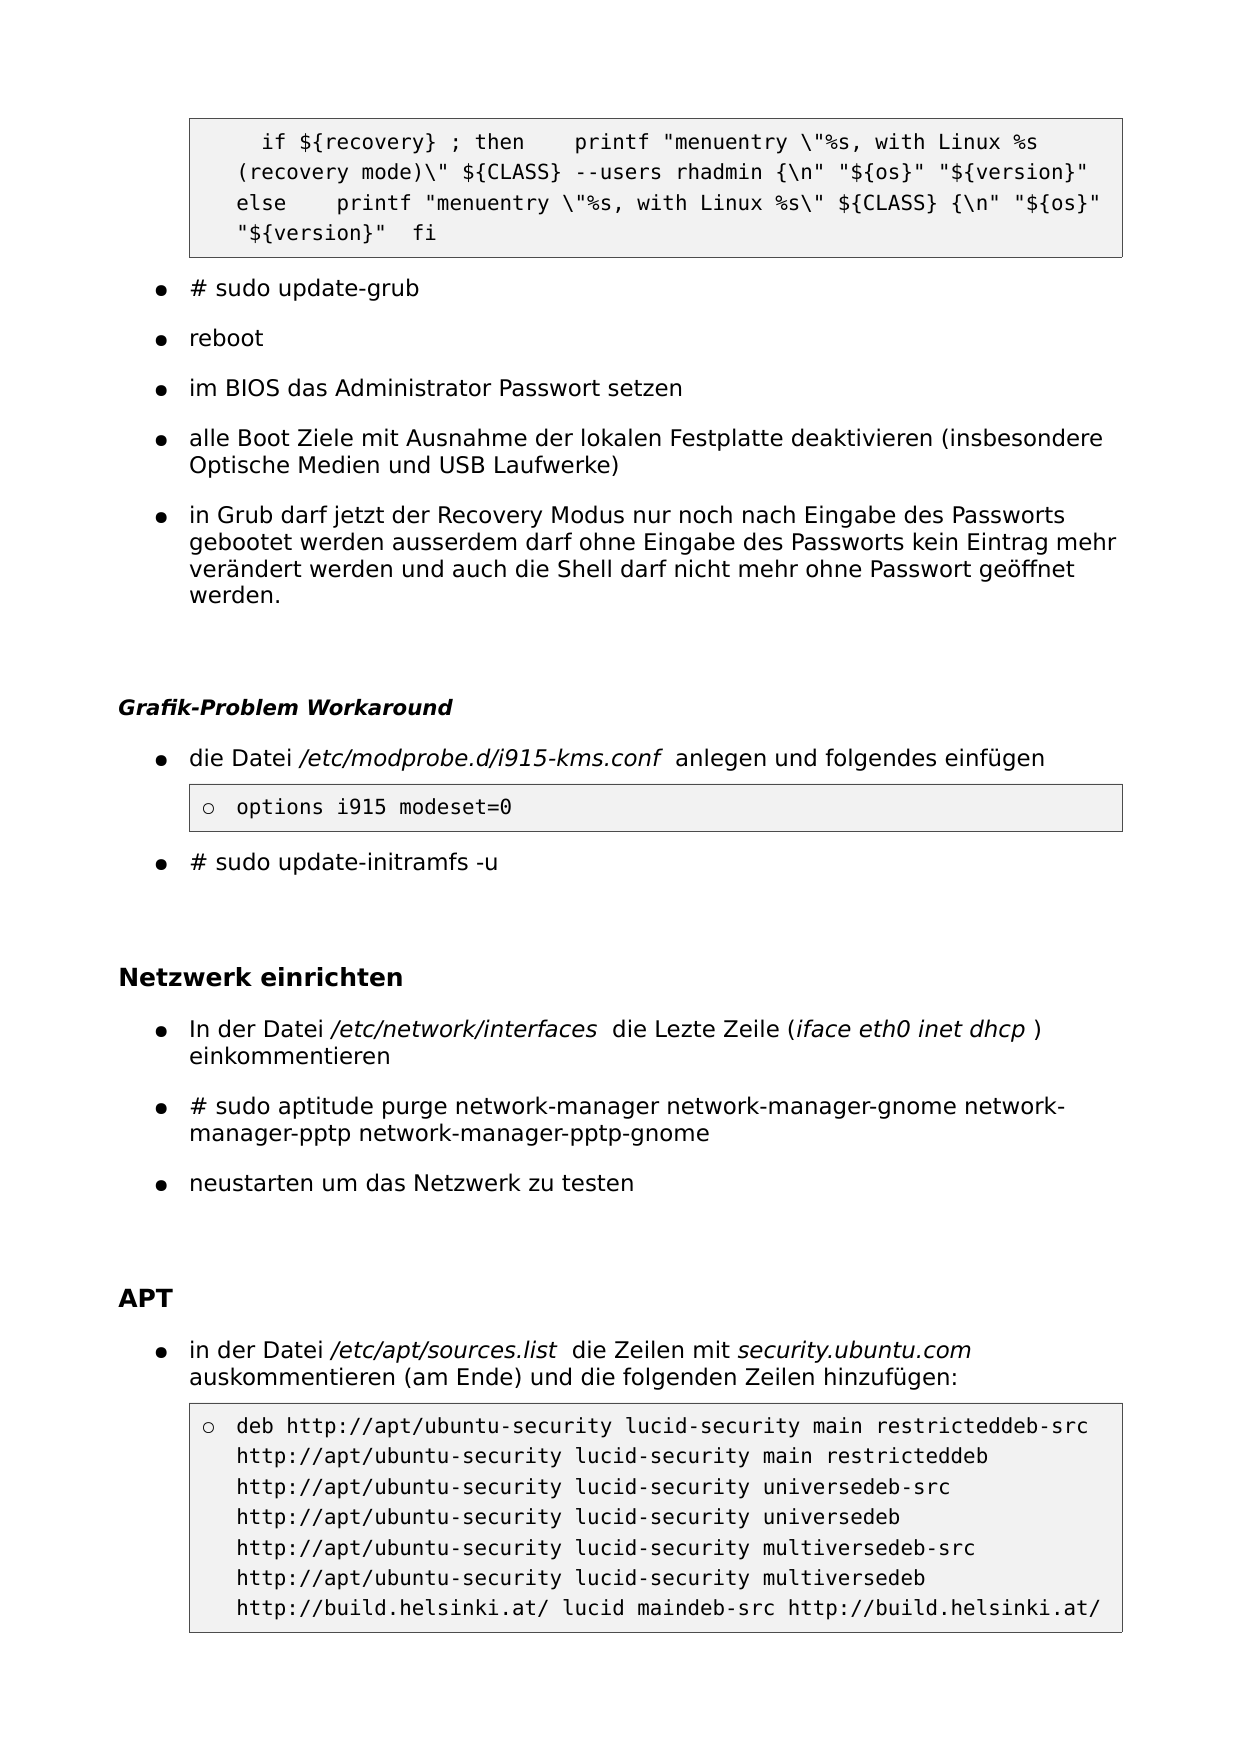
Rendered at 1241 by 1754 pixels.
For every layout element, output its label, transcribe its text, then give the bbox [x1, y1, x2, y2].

list # sudo update-initramfs -u [153, 849, 1122, 876]
list options i915 modeset=0 [190, 785, 1122, 831]
list # sudo aptitude purge network-manager network-manager-gnome network-manager-pptp network-manager-pptp-gnome [153, 1093, 1122, 1147]
list im BIOS das Administrator Passwort setzen [153, 375, 1122, 402]
list In der Datei /etc/network/interfaces die Lezte Zeile (iface eth0 inet dhcp ) einkommentieren [153, 1016, 1122, 1070]
subtitle Grafik-Problem Workaround [118, 696, 1122, 721]
list alle Boot Ziele mit Ausnahme der lokalen Festplatte deaktivieren (insbesondere Optische Medien und USB Laufwerke) [153, 426, 1122, 479]
list die Datei /etc/modprobe.d/i915-kms.conf anlegen und folgendes einfügen [153, 745, 1122, 772]
list neustarten um das Netzwerk zu testen [153, 1170, 1122, 1197]
list reboot [153, 325, 1122, 352]
list # sudo update-grub [153, 275, 1122, 302]
subtitle APT [118, 1284, 1122, 1313]
list deb http://apt/ubuntu-security lucid-security main restricteddeb-src http://apt/ubuntu-security lucid-security main restricteddeb http://apt/ubuntu-security lucid-security universedeb-src http://apt/ubuntu-security lucid-security universedeb http://apt/ubuntu-security lucid-security multiversedeb-src http://apt/ubuntu-security lucid-security multiversedeb http://build.helsinki.at/ lucid maindeb-src http://build.helsinki.at/ [190, 1404, 1122, 1632]
list in Grub darf jetzt der Recovery Modus nur noch nach Eingabe des Passworts gebootet werden ausserdem darf ohne Eingabe des Passworts kein Eintrag mehr verändert werden und auch die Shell darf nicht mehr ohne Passwort geöffnet werden. [153, 502, 1122, 609]
list in der Datei /etc/apt/sources.list die Zeilen mit security.ubuntu.com auskommentieren (am Ende) und die folgenden Zeilen hinzufügen: [153, 1337, 1122, 1391]
subtitle Netzwerk einrichten [118, 963, 1122, 992]
list if ${recovery} ; then printf "menuentry \"%s, with Linux %s (recovery mode)\" ${CLASS} --users rhadmin {\n" "${os}" "${version}" else printf "menuentry \"%s, with Linux %s\" ${CLASS} {\n" "${os}" "${version}" fi [190, 119, 1122, 257]
